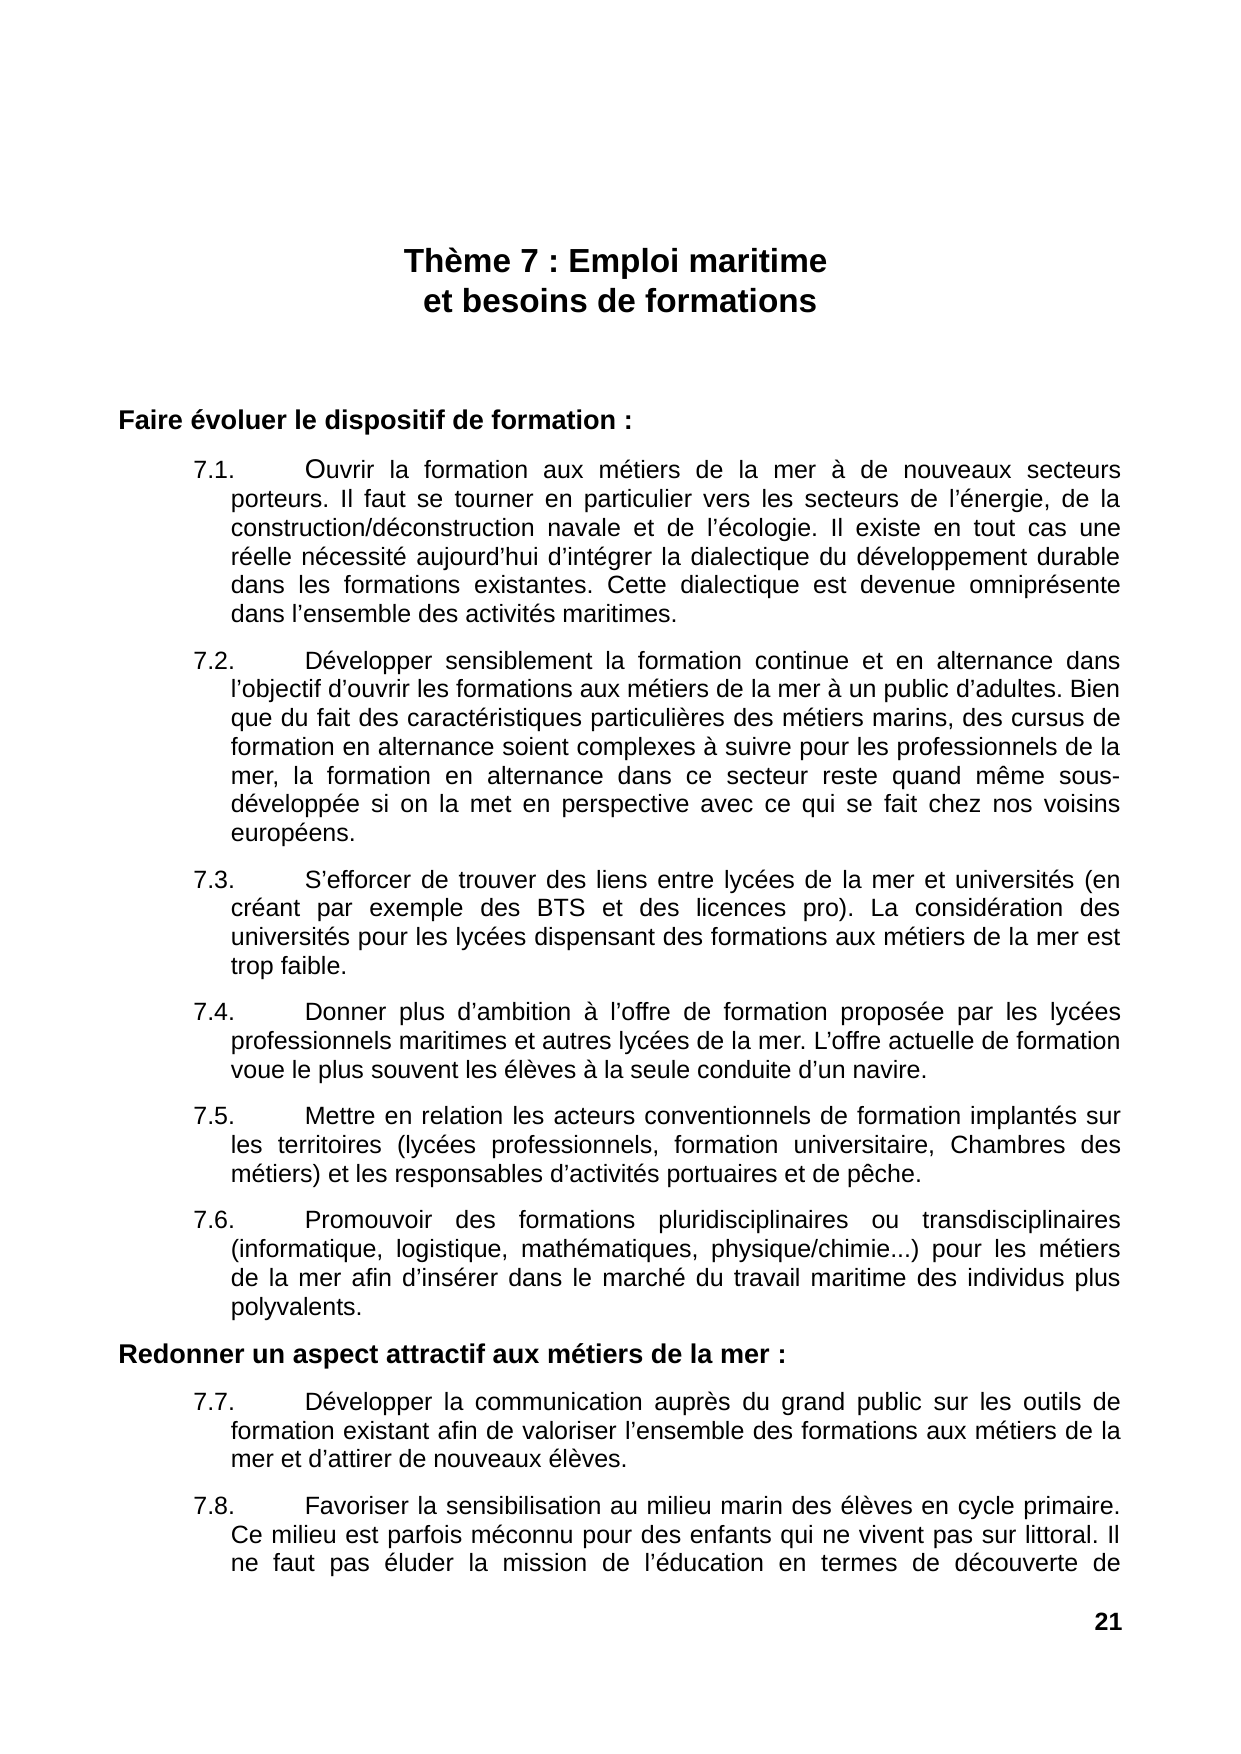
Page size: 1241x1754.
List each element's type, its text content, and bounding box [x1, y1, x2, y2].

list Développer sensiblement la formation continue et en alternance dans l’objectif d’ouvrir les formations aux métiers de la mer à un public d’adultes. Bien que du fait des caractéristiques particulières des métiers marins, des cursus de formation en alternance soient complexes à suivre pour les professionnels de la mer, la formation en alternance dans ce secteur reste quand même sous-développée si on la met en perspective avec ce qui se fait chez nos voisins européens. [193, 646, 1122, 847]
list Favoriser la sensibilisation au milieu marin des élèves en cycle primaire. Ce milieu est parfois méconnu pour des enfants qui ne vivent pas sur littoral. Il ne faut pas éluder la mission de l’éducation en termes de découverte de [193, 1491, 1122, 1577]
text et besoins de formations [118, 281, 1122, 320]
list Ouvrir la formation aux métiers de la mer à de nouveaux secteurs porteurs. Il faut se tourner en particulier vers les secteurs de l’énergie, de la construction/déconstruction navale et de l’écologie. Il existe en tout cas une réelle nécessité aujourd’hui d’intégrer la dialectique du développement durable dans les formations existantes. Cette dialectique est devenue omniprésente dans l’ensemble des activités maritimes. [193, 453, 1122, 628]
list Mettre en relation les acteurs conventionnels de formation implantés sur les territoires (lycées professionnels, formation universitaire, Chambres des métiers) et les responsables d’activités portuaires et de pêche. [193, 1101, 1122, 1187]
list Donner plus d’ambition à l’offre de formation proposée par les lycées professionnels maritimes et autres lycées de la mer. L’offre actuelle de formation voue le plus souvent les élèves à la seule conduite d’un navire. [193, 997, 1122, 1083]
list Promouvoir des formations pluridisciplinaires ou transdisciplinaires (informatique, logistique, mathématiques, physique/chimie...) pour les métiers de la mer afin d’insérer dans le marché du travail maritime des individus plus polyvalents. [193, 1205, 1122, 1320]
text Faire évoluer le dispositif de formation : [118, 404, 1122, 435]
text Redonner un aspect attractif aux métiers de la mer : [118, 1338, 1122, 1369]
list S’efforcer de trouver des liens entre lycées de la mer et universités (en créant par exemple des BTS et des licences pro). La considération des universités pour les lycées dispensant des formations aux métiers de la mer est trop faible. [193, 864, 1122, 979]
text Thème 7 : Emploi maritime [118, 241, 1122, 279]
list Développer la communication auprès du grand public sur les outils de formation existant afin de valoriser l’ensemble des formations aux métiers de la mer et d’attirer de nouveaux élèves. [193, 1387, 1122, 1473]
